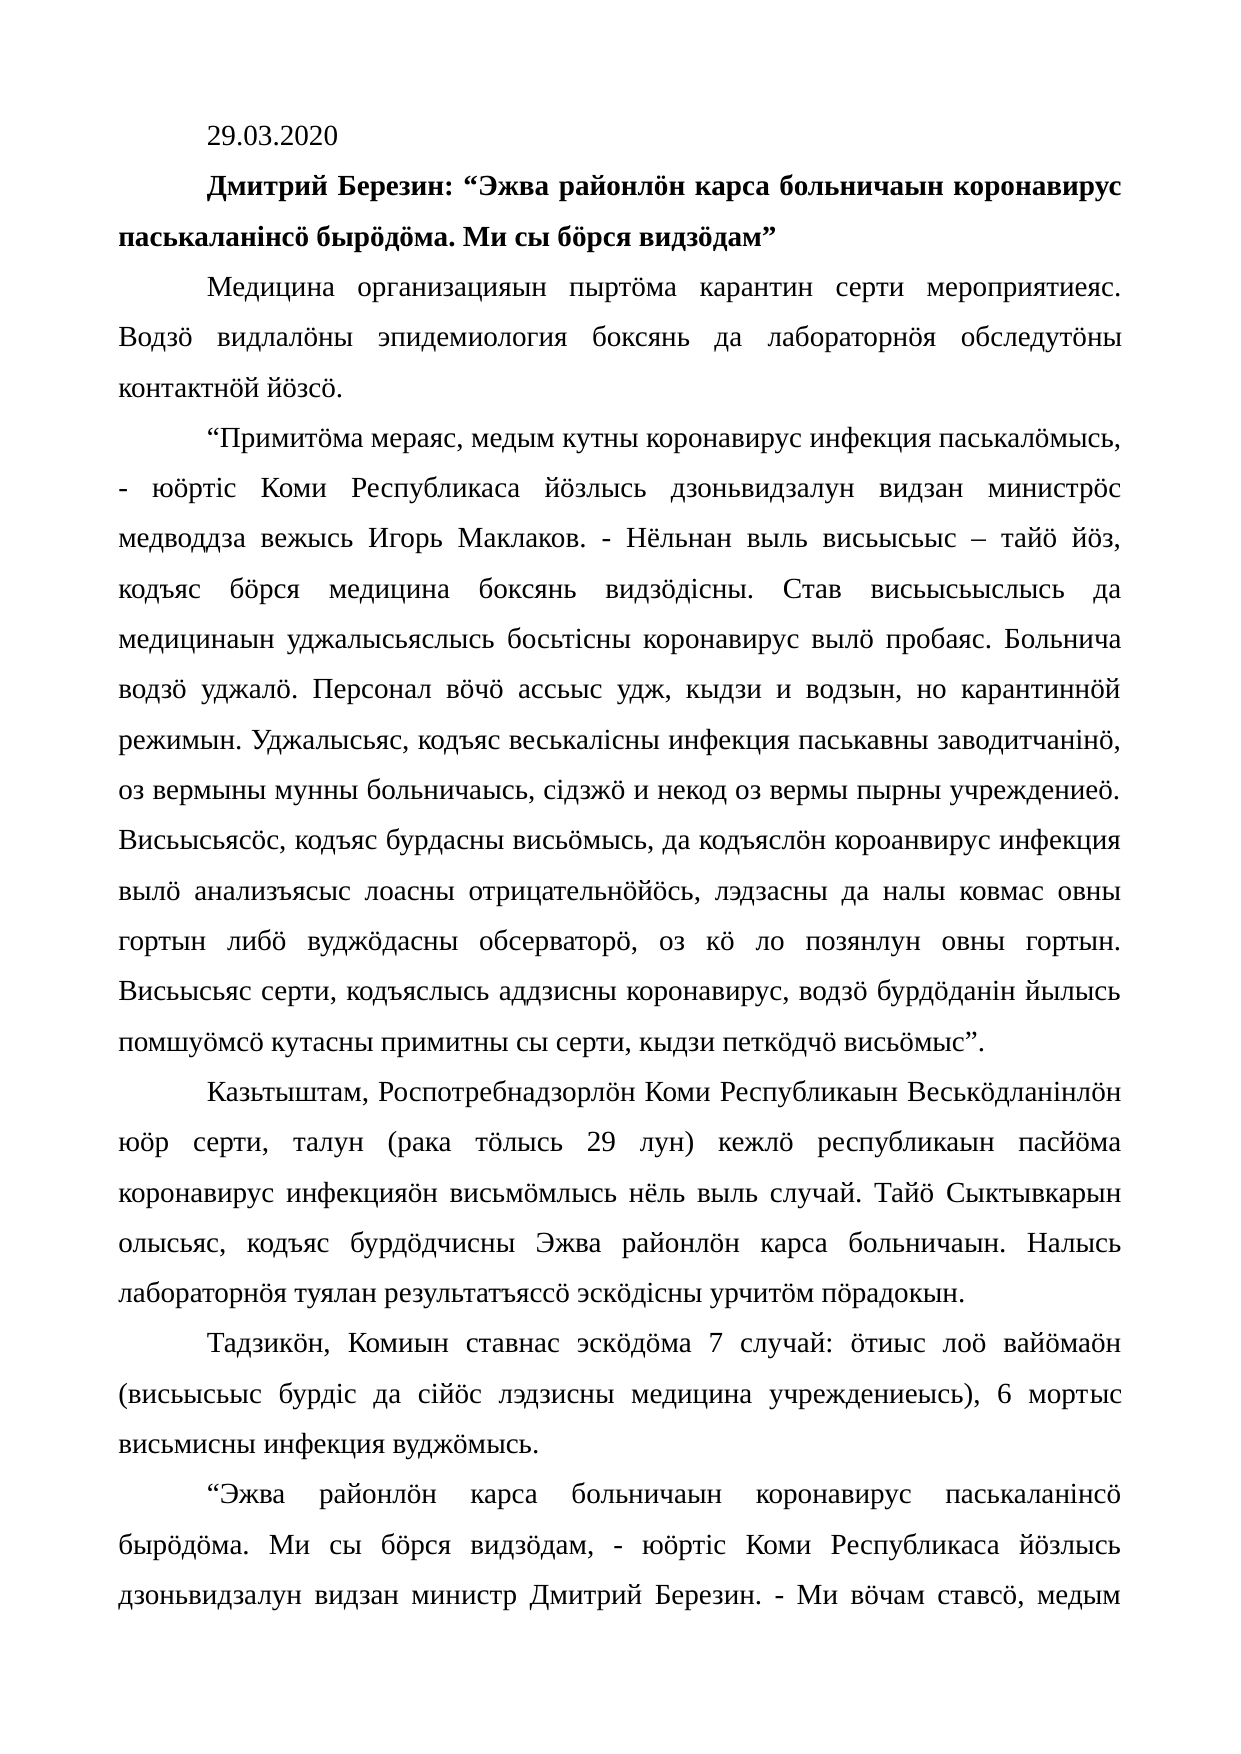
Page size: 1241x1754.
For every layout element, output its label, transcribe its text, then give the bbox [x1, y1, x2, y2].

text “Эжва районлӧн карса больничаын коронавирус паськаланінсӧ бырӧдӧма. Ми сы бӧрся видзӧдам, - юӧртіс Коми Республикаса йӧзлысь дзоньвидзалун видзан министр Дмитрий Березин. - Ми вӧчам ставсӧ, медым [118, 1477, 1122, 1611]
text 29.03.2020 [118, 118, 1122, 152]
text Тадзикӧн, Комиын ставнас эскӧдӧма 7 случай: ӧтиыс лоӧ вайӧмаӧн (висьысьыс бурдіс да сійӧс лэдзисны медицина учреждениеысь), 6 мортыс висьмисны инфекция вуджӧмысь. [118, 1326, 1122, 1460]
text Медицина организацияын пыртӧма карантин серти мероприятиеяс. Водзӧ видлалӧны эпидемиология боксянь да лабораторнӧя обследутӧны контактнӧй йӧзсӧ. [118, 269, 1122, 403]
text Дмитрий Березин: “Эжва районлӧн карса больничаын коронавирус паськаланінсӧ бырӧдӧма. Ми сы бӧрся видзӧдам” [118, 168, 1122, 252]
text Казьтыштам, Роспотребнадзорлӧн Коми Республикаын Веськӧдланінлӧн юӧр серти, талун (рака тӧлысь 29 лун) кежлӧ республикаын пасйӧма коронавирус инфекцияӧн висьмӧмлысь нёль выль случай. Тайӧ Сыктывкарын олысьяс, кодъяс бурдӧдчисны Эжва районлӧн карса больничаын. Налысь лабораторнӧя туялан результатъяссӧ эскӧдісны урчитӧм пӧрадокын. [118, 1074, 1122, 1309]
text “Примитӧма мераяс, медым кутны коронавирус инфекция паськалӧмысь, - юӧртіс Коми Республикаса йӧзлысь дзоньвидзалун видзан министрӧс медводдза вежысь Игорь Маклаков. - Нёльнан выль висьысьыс – тайӧ йӧз, кодъяс бӧрся медицина боксянь видзӧдісны. Став висьысьыслысь да медицинаын уджалысьяслысь босьтісны коронавирус вылӧ пробаяс. Больнича водзӧ уджалӧ. Персонал вӧчӧ ассьыс удж, кыдзи и водзын, но карантиннӧй режимын. Уджалысьяс, кодъяс веськалісны инфекция паськавны заводитчанінӧ, оз вермыны мунны больничаысь, сідзжӧ и некод оз вермы пырны учреждениеӧ. Висьысьясӧс, кодъяс бурдасны висьӧмысь, да кодъяслӧн короанвирус инфекция вылӧ анализъясыс лоасны отрицательнӧйӧсь, лэдзасны да налы ковмас овны гортын либӧ вуджӧдасны обсерваторӧ, оз кӧ ло позянлун овны гортын. Висьысьяс серти, кодъяслысь аддзисны коронавирус, водзӧ бурдӧданін йылысь помшуӧмсӧ кутасны примитны сы серти, кыдзи петкӧдчӧ висьӧмыс”. [118, 420, 1122, 1057]
